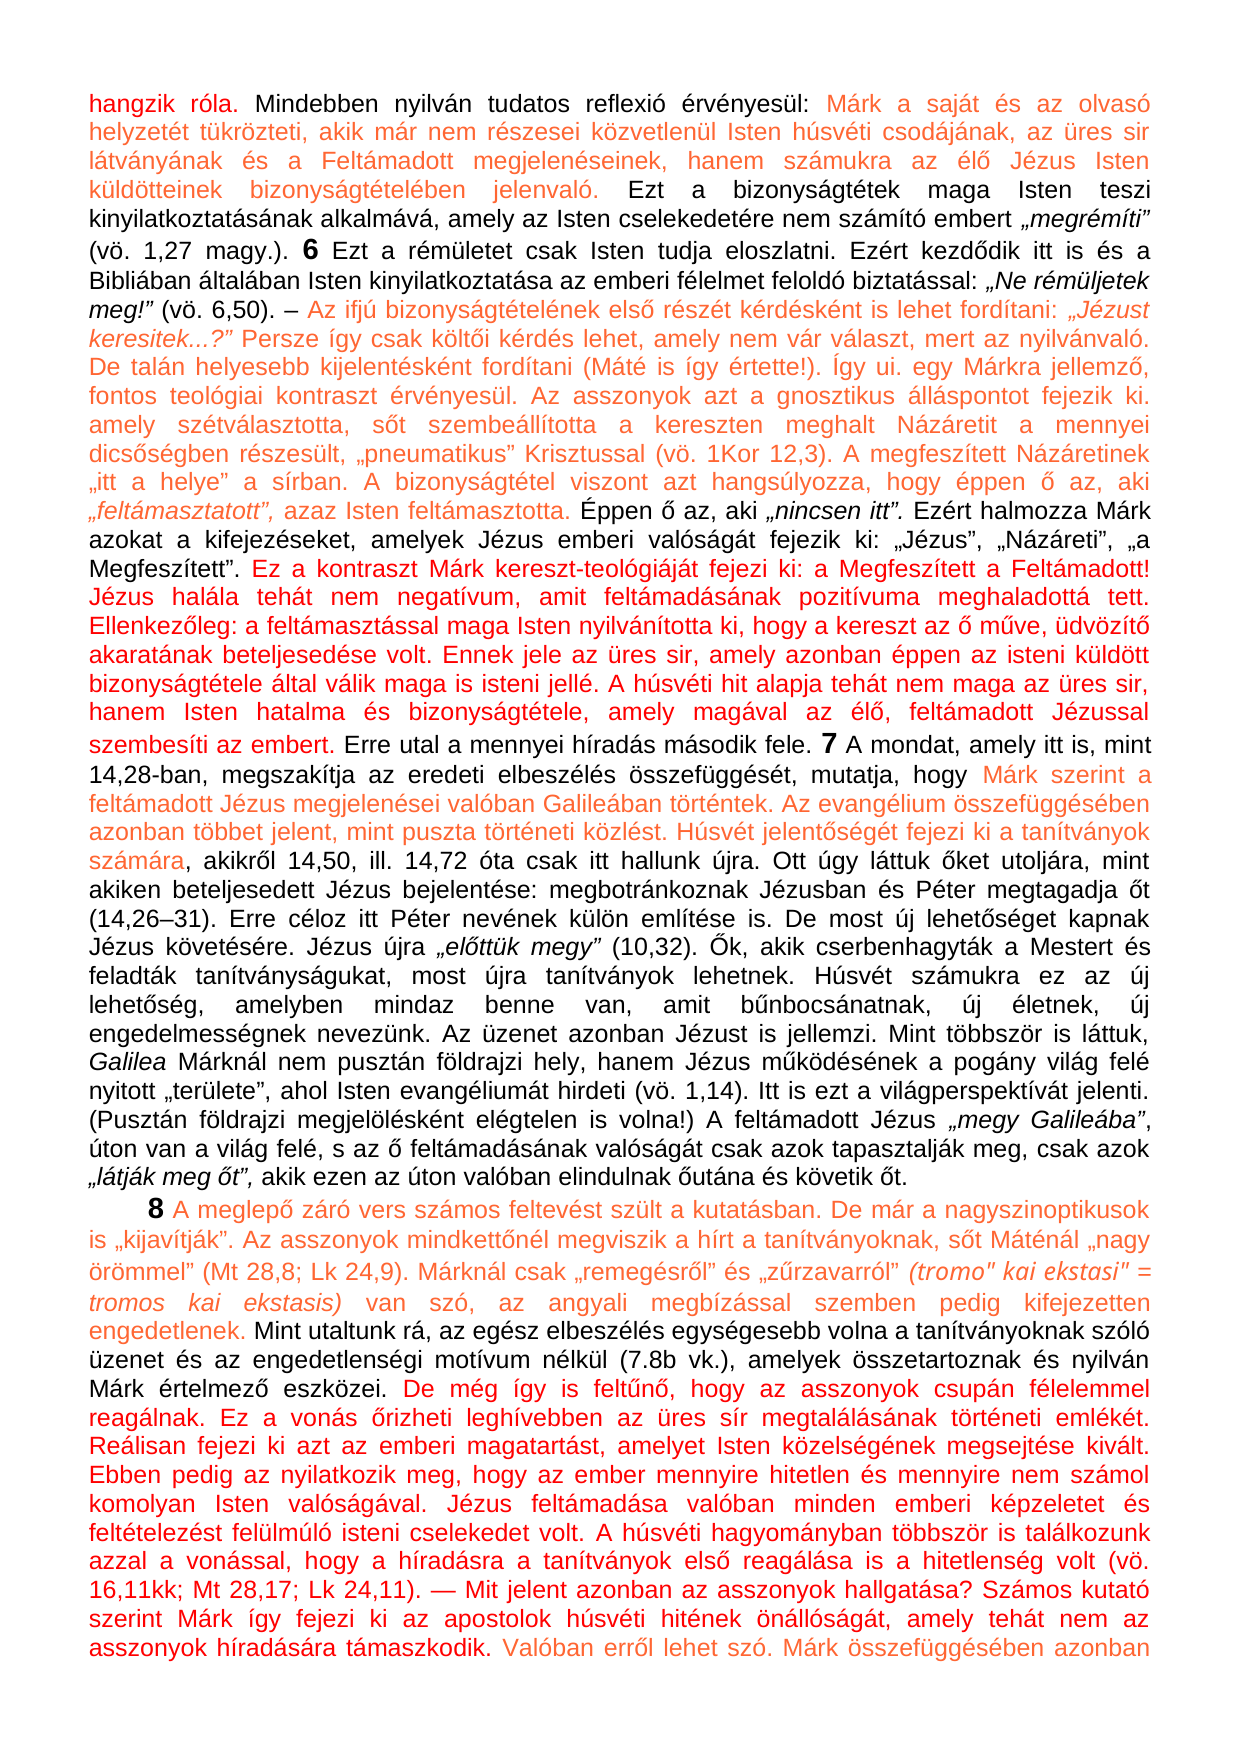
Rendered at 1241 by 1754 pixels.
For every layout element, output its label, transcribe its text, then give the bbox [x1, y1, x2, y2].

text 8 A meglepő záró vers számos feltevést szült a kutatásban. De már a nagyszinoptikusok is „kijavítják”. Az asszonyok mindkettőnél megviszik a hírt a tanítványoknak, sőt Máténál „nagy örömmel” (Mt 28,8; Lk 24,9). Márknál csak „remegésről” és „zűrzavarról” (tromo" kai ekstasi" = tromos kai ekstasis) van szó, az angyali megbízással szemben pedig kifejezetten engedetlenek. Mint utaltunk rá, az egész elbeszélés egységesebb volna a tanítványoknak szóló üzenet és az engedetlenségi motívum nélkül (7.8b vk.), amelyek összetartoznak és nyilván Márk értelmező eszközei. De még így is feltűnő, hogy az asszonyok csupán félelemmel reagálnak. Ez a vonás őrizheti leghívebben az üres sír megtalálásának történeti emlékét. Reálisan fejezi ki azt az emberi magatartást, amelyet Isten közelségének megsejtése kivált. Ebben pedig az nyilatkozik meg, hogy az ember mennyire hitetlen és mennyire nem számol komolyan Isten valóságával. Jézus feltámadása valóban minden emberi képzeletet és feltételezést felülmúló isteni cselekedet volt. A húsvéti hagyományban többször is találkozunk azzal a vonással, hogy a híradásra a tanítványok első reagálása is a hitetlenség volt (vö. 16,11kk; Mt 28,17; Lk 24,11). — Mit jelent azonban az asszonyok hallgatása? Számos kutató szerint Márk így fejezi ki az apostolok húsvéti hitének önállóságát, amely tehát nem az asszonyok híradására támaszkodik. Valóban erről lehet szó. Márk összefüggésében azonban [88, 1191, 1152, 1661]
text hangzik róla. Mindebben nyilván tudatos reflexió érvényesül: Márk a saját és az olvasó helyzetét tükrözteti, akik már nem részesei közvetlenül Isten húsvéti csodájának, az üres sir látványának és a Feltámadott megjelenéseinek, hanem számukra az élő Jézus Isten küldötteinek bizonyságtételében jelenvaló. Ezt a bizonyságtétek maga Isten teszi kinyilatkoztatásának alkalmává, amely az Isten cselekedetére nem számító embert „megrémíti” (vö. 1,27 magy.). 6 Ezt a rémületet csak Isten tudja eloszlatni. Ezért kezdődik itt is és a Bibliában általában Isten kinyilatkoztatása az emberi félelmet feloldó biztatással: „Ne rémüljetek meg!” (vö. 6,50). – Az ifjú bizonyságtételének első részét kérdésként is lehet fordítani: „Jézust keresitek...?” Persze így csak költői kérdés lehet, amely nem vár választ, mert az nyilvánvaló. De talán helyesebb kijelentésként fordítani (Máté is így értette!). Így ui. egy Márkra jellemző, fontos teológiai kontraszt érvényesül. Az asszonyok azt a gnosztikus álláspontot fejezik ki. amely szétválasztotta, sőt szembeállította a kereszten meghalt Názáretit a mennyei dicsőségben részesült, „pneumatikus” Krisztussal (vö. 1Kor 12,3). A megfeszített Názáretinek „itt a helye” a sírban. A bizonyságtétel viszont azt hangsúlyozza, hogy éppen ő az, aki „feltámasztatott”, azaz Isten feltámasztotta. Éppen ő az, aki „nincsen itt”. Ezért halmozza Márk azokat a kifejezéseket, amelyek Jézus emberi valóságát fejezik ki: „Jézus”, „Názáreti”, „a Megfeszített”. Ez a kontraszt Márk kereszt-teológiáját fejezi ki: a Megfeszített a Feltámadott! Jézus halála tehát nem negatívum, amit feltámadásának pozitívuma meghaladottá tett. Ellenkezőleg: a feltámasztással maga Isten nyilvánította ki, hogy a kereszt az ő műve, üdvözítő akaratának beteljesedése volt. Ennek jele az üres sir, amely azonban éppen az isteni küldött bizonyságtétele által válik maga is isteni jellé. A húsvéti hit alapja tehát nem maga az üres sir, hanem Isten hatalma és bizonyságtétele, amely magával az élő, feltámadott Jézussal szembesíti az embert. Erre utal a mennyei híradás második fele. 7 A mondat, amely itt is, mint 14,28-ban, megszakítja az eredeti elbeszélés összefüggését, mutatja, hogy Márk szerint a feltámadott Jézus megjelenései valóban Galileában történtek. Az evangélium összefüggésében azonban többet jelent, mint puszta történeti közlést. Húsvét jelentőségét fejezi ki a tanítványok számára, akikről 14,50, ill. 14,72 óta csak itt hallunk újra. Ott úgy láttuk őket utoljára, mint akiken beteljesedett Jézus bejelentése: megbotránkoznak Jézusban és Péter megtagadja őt (14,26–31). Erre céloz itt Péter nevének külön említése is. De most új lehetőséget kapnak Jézus követésére. Jézus újra „előttük megy” (10,32). Ők, akik cserbenhagyták a Mestert és feladták tanítványságukat, most újra tanítványok lehetnek. Húsvét számukra ez az új lehetőség, amelyben mindaz benne van, amit bűnbocsánatnak, új életnek, új engedelmességnek nevezünk. Az üzenet azonban Jézust is jellemzi. Mint többször is láttuk, Galilea Márknál nem pusztán földrajzi hely, hanem Jézus működésének a pogány világ felé nyitott „területe”, ahol Isten evangéliumát hirdeti (vö. 1,14). Itt is ezt a világperspektívát jelenti. (Pusztán földrajzi megjelölésként elégtelen is volna!) A feltámadott Jézus „megy Galileába”, úton van a világ felé, s az ő feltámadásának valóságát csak azok tapasztalják meg, csak azok „látják meg őt”, akik ezen az úton valóban elindulnak őutána és követik őt. [88, 88, 1152, 1191]
